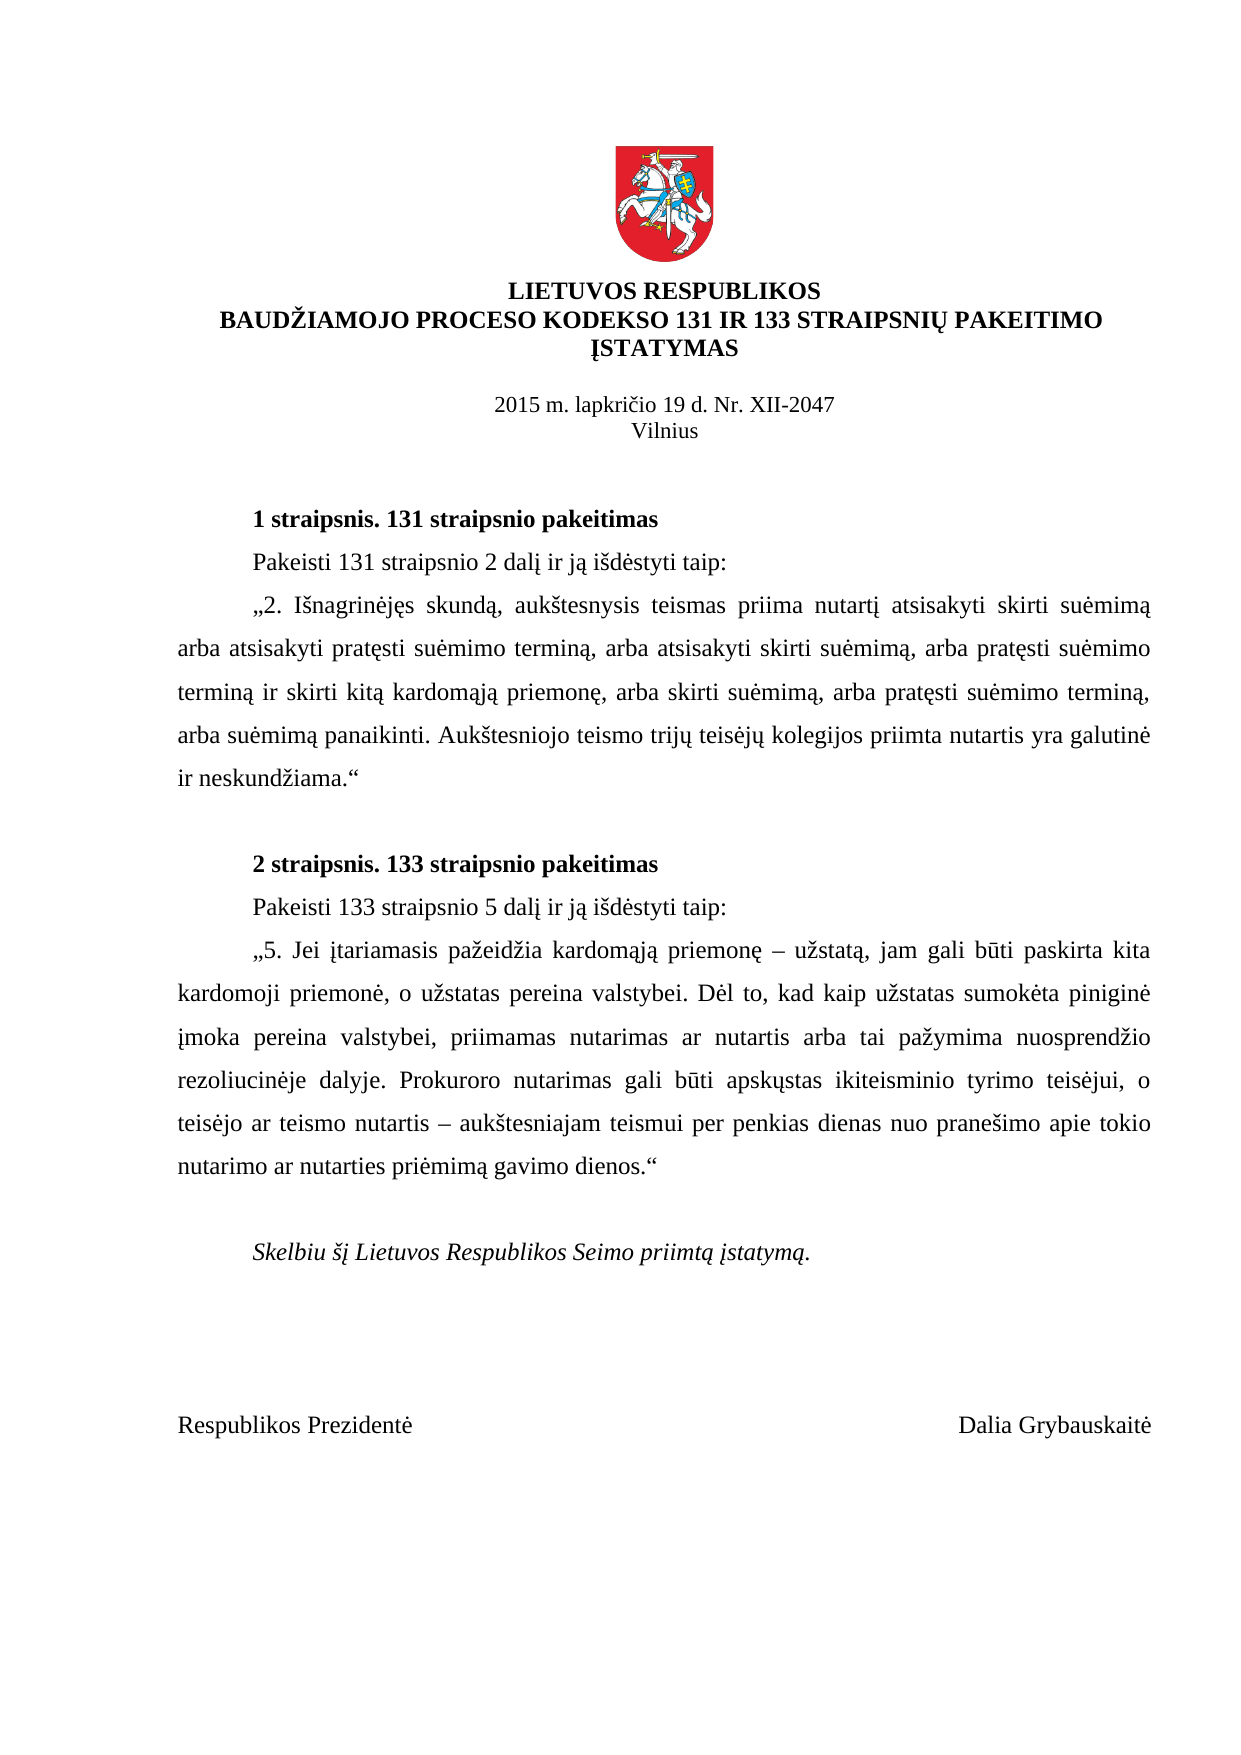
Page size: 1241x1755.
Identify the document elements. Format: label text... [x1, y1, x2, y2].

text Pakeisti 133 straipsnio 5 dalį ir ją išdėstyti taip: [177, 892, 1152, 921]
text ĮSTATYMAS [177, 333, 1152, 362]
text Pakeisti 131 straipsnio 2 dalį ir ją išdėstyti taip: [177, 547, 1152, 576]
text „5. Jei įtariamasis pažeidžia kardomąją priemonę – užstatą, jam gali būti paskirta kita kardomoji priemonė, o užstatas pereina valstybei. Dėl to, kad kaip užstatas sumokėta piniginė įmoka pereina valstybei, priimamas nutarimas ar nutartis arba tai pažymima nuosprendžio rezoliucinėje dalyje. Prokuroro nutarimas gali būti apskųstas ikiteisminio tyrimo teisėjui, o teisėjo ar teismo nutartis – aukštesniajam teismui per penkias dienas nuo pranešimo apie tokio nutarimo ar nutarties priėmimą gavimo dienos.“ [177, 935, 1152, 1180]
text BAUDŽIAMOJO PROCESO KODEKSO 131 IR 133 STRAIPSNIŲ PAKEITIMO [177, 305, 1152, 333]
text „2. Išnagrinėjęs skundą, aukštesnysis teismas priima nutartį atsisakyti skirti suėmimą arba atsisakyti pratęsti suėmimo terminą, arba atsisakyti skirti suėmimą, arba pratęsti suėmimo terminą ir skirti kitą kardomąją priemonę, arba skirti suėmimą, arba pratęsti suėmimo terminą, arba suėmimą panaikinti. Aukštesniojo teismo trijų teisėjų kolegijos priimta nutartis yra galutinė ir neskundžiama.“ [177, 590, 1152, 792]
text 2 straipsnis. 133 straipsnio pakeitimas [177, 849, 1152, 878]
text LIETUVOS RESPUBLIKOS [177, 276, 1152, 305]
text Vilnius [177, 417, 1152, 444]
text Respublikos Prezidentė Dalia Grybauskaitė [177, 1410, 1152, 1438]
text Skelbiu šį Lietuvos Respublikos Seimo priimtą įstatymą. [177, 1237, 1152, 1266]
text 2015 m. lapkričio 19 d. Nr. XII-2047 [177, 391, 1152, 417]
text 1 straipsnis. 131 straipsnio pakeitimas [177, 504, 1152, 533]
